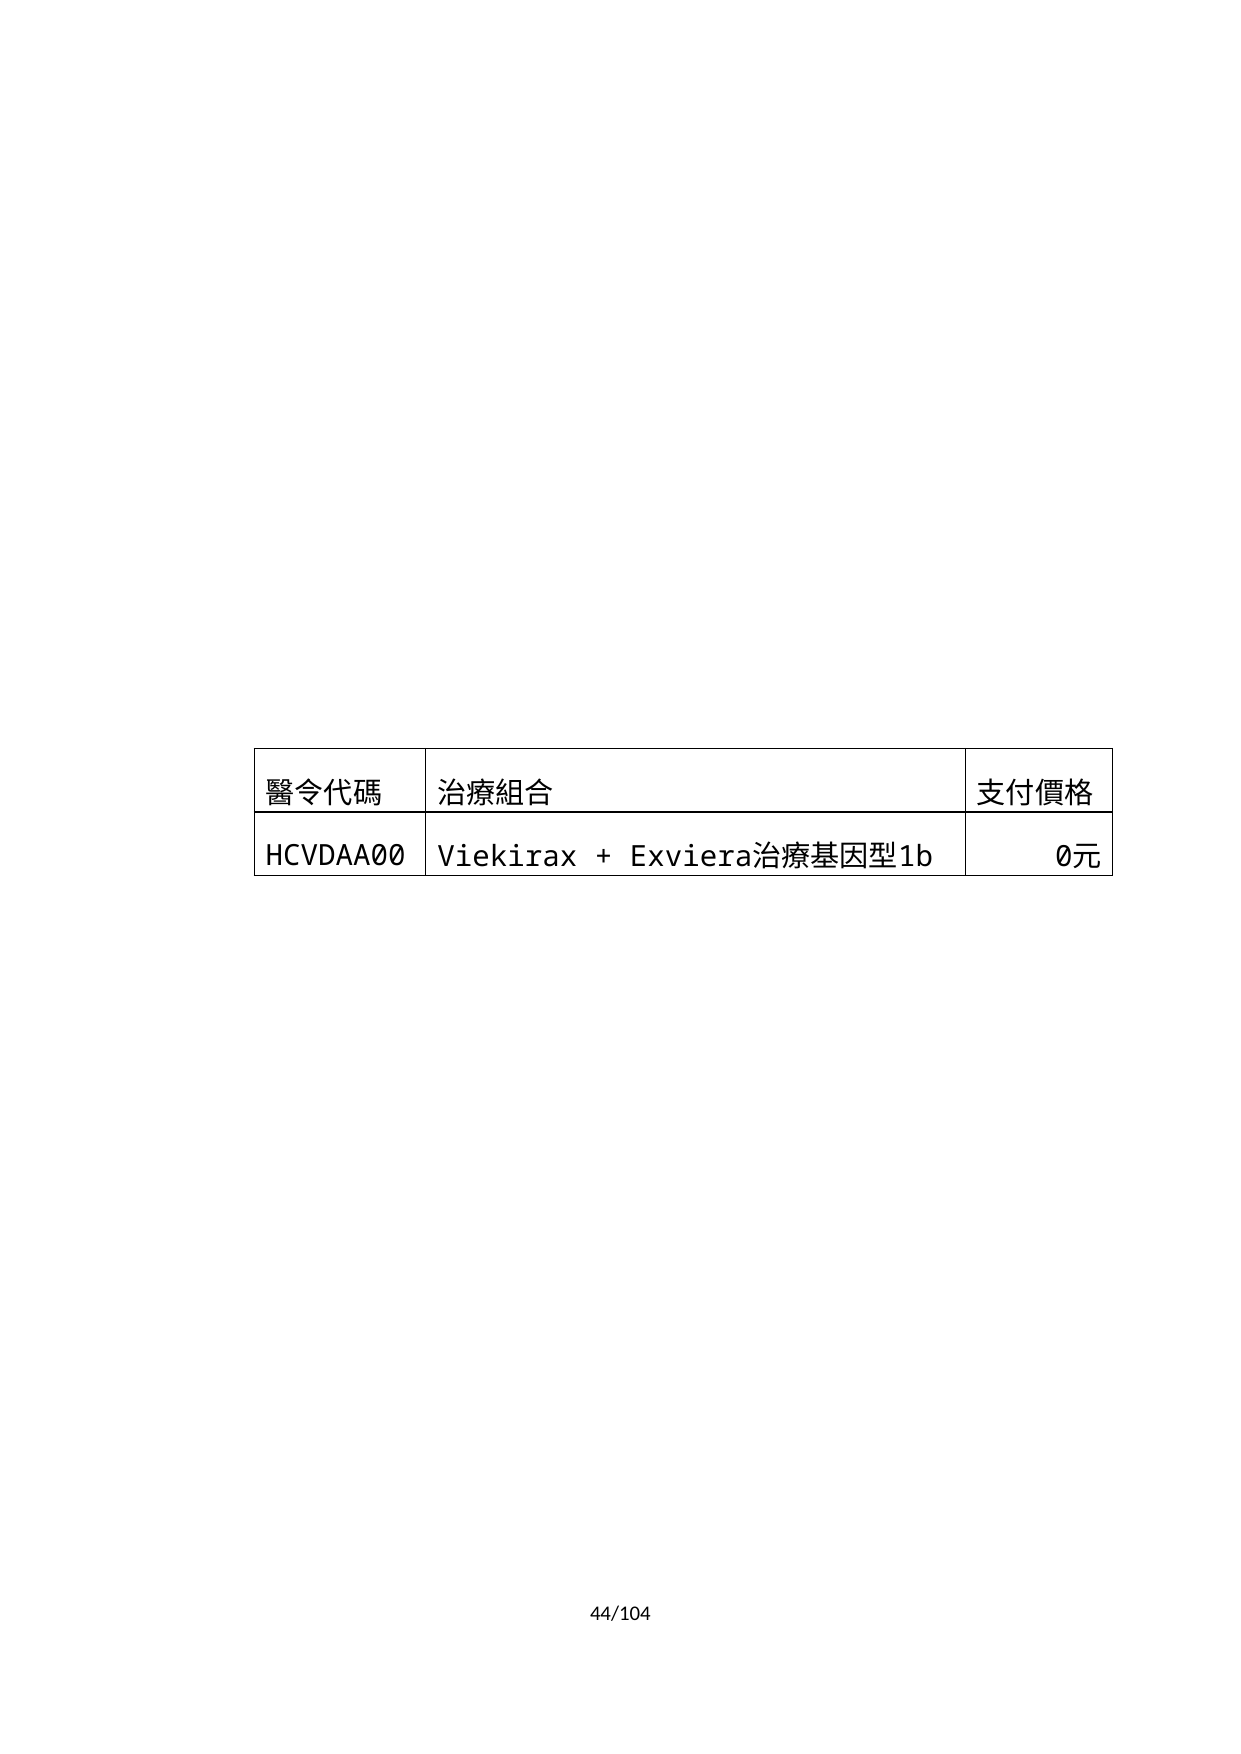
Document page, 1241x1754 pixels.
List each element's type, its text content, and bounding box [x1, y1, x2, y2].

table_cell HCVDAA00 [255, 813, 425, 875]
table_header 治療組合 [426, 749, 965, 811]
table_header 醫令代碼 [255, 749, 425, 811]
table_cell Viekirax + Exviera治療基因型1b [426, 813, 965, 875]
table_cell 0元 [966, 813, 1112, 875]
table_header 支付價格 [966, 749, 1112, 811]
